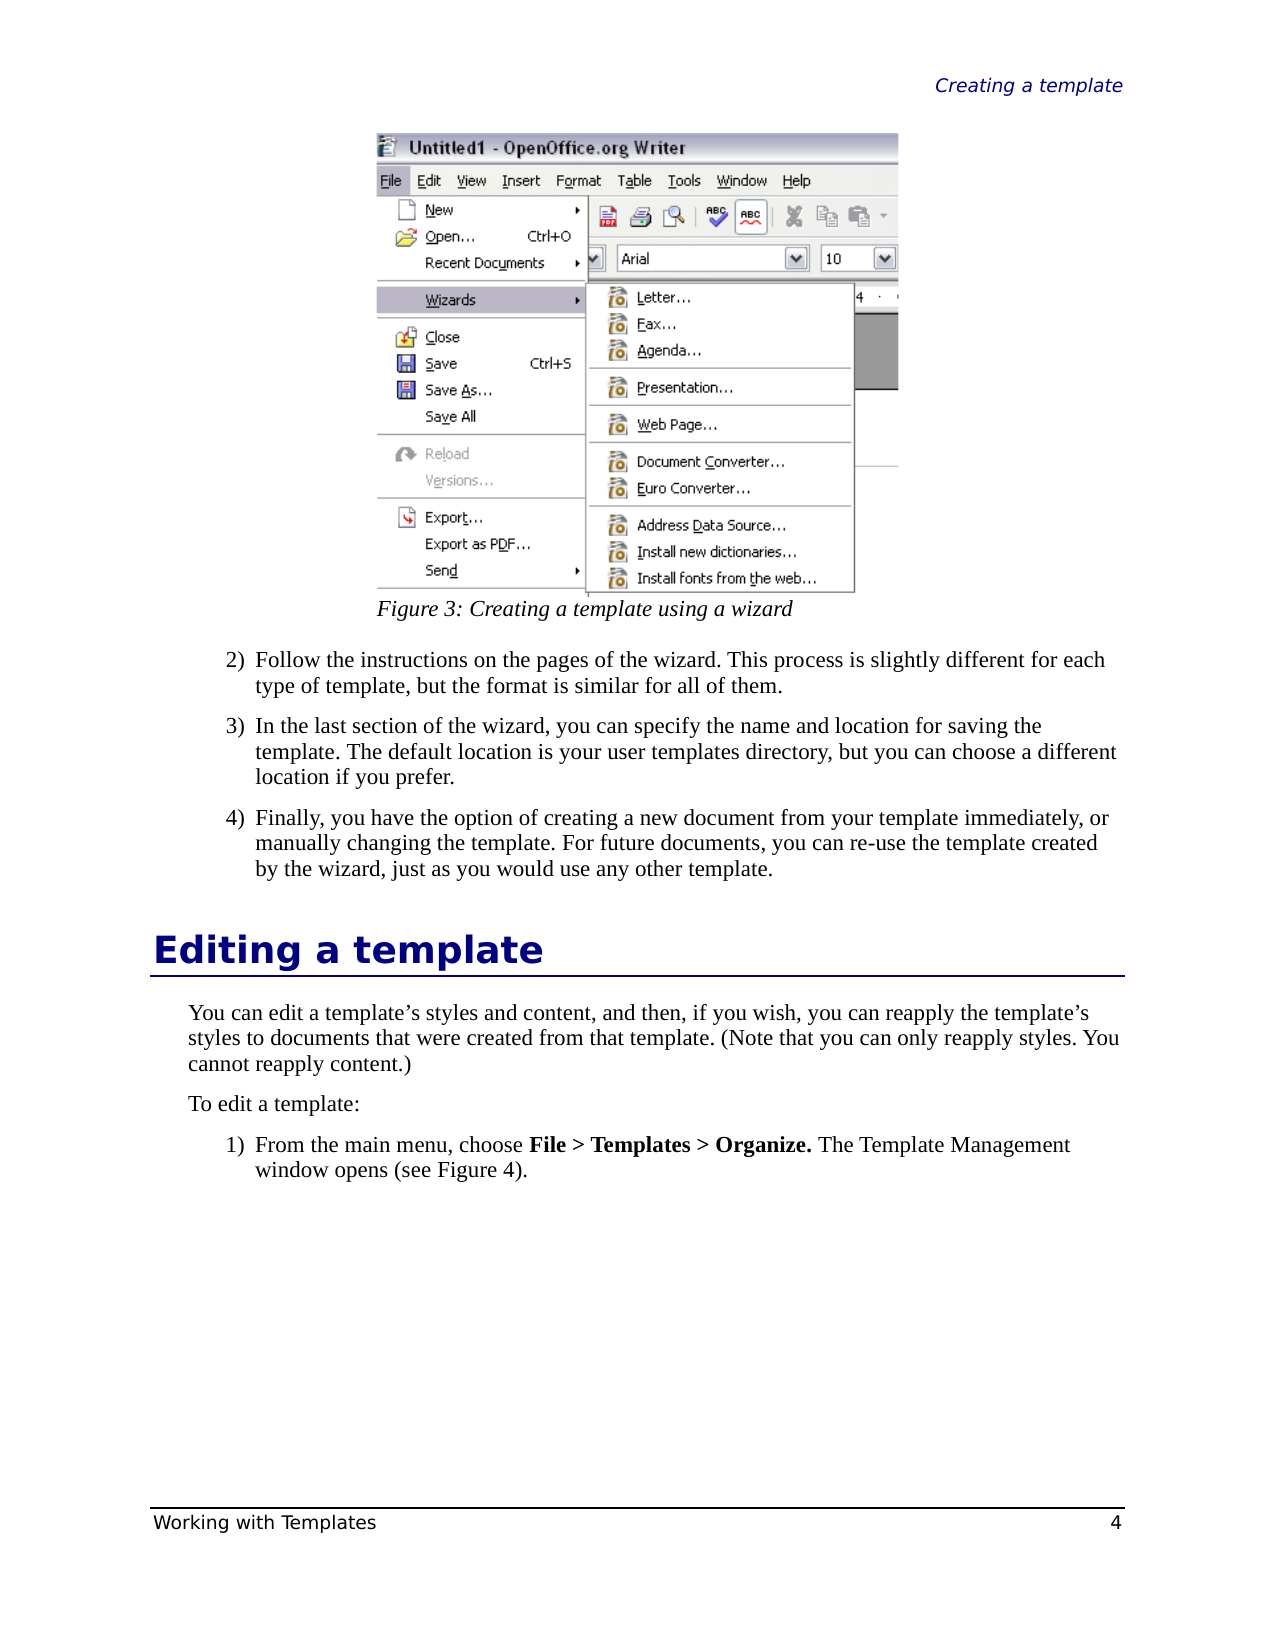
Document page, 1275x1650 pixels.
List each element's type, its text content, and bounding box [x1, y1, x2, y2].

picture [376, 133, 899, 597]
list From the main menu, choose File > Templates > Organize. The Template Management window opens (see Figure 4). [225, 1131, 1125, 1182]
list In the last section of the wizard, you can specify the name and location for saving the template. The default location is your user templates directory, but you can choose a different location if you prefer. [226, 713, 1125, 790]
text To edit a template: [188, 1091, 1125, 1117]
list Finally, you have the option of creating a new document from your template immediately, or manually changing the template. For future documents, you can re-use the template created by the wizard, just as you would use any other template. [226, 804, 1125, 881]
text Figure 3: Creating a template using a wizard [377, 597, 898, 622]
subtitle Editing a template [150, 926, 1125, 975]
text You can edit a template’s styles and content, and then, if you wish, you can reapply the template’s styles to documents that were created from that template. (Note that you can only reapply styles. You cannot reapply content.) [188, 1000, 1125, 1076]
list Follow the instructions on the pages of the wizard. This process is slightly different for each type of template, but the format is similar for all of them. [226, 647, 1125, 698]
